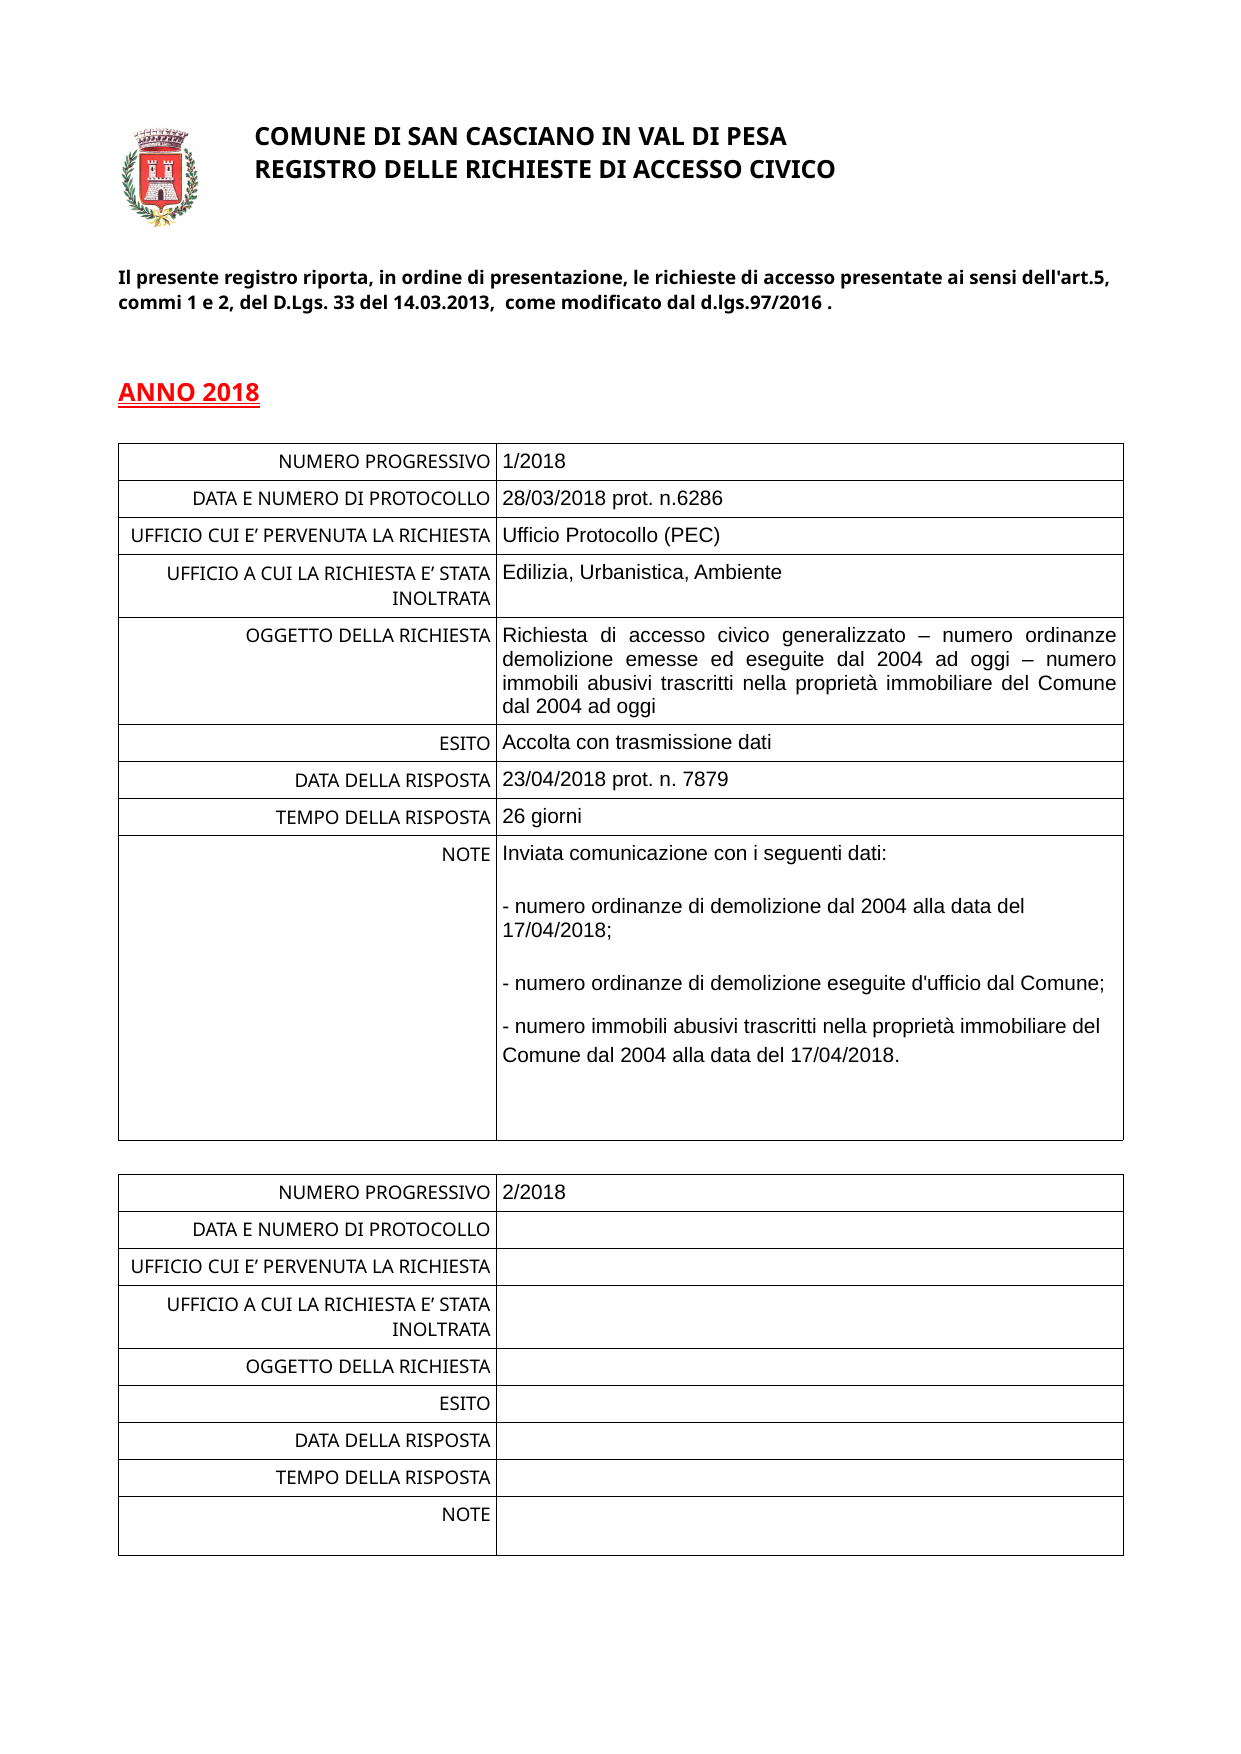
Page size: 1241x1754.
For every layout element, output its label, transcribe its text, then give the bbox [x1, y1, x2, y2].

table_cell NOTE [119, 836, 496, 1139]
table_header 1/2018 [497, 444, 1123, 480]
table_cell Edilizia, Urbanistica, Ambiente [497, 555, 1123, 617]
text Il presente registro riporta, in ordine di presentazione, le richieste di accesso presentate ai sensi dell'art.5, commi 1 e 2, del D.Lgs. 33 del 14.03.2013, come modificato dal d.lgs.97/2016 . [118, 264, 1122, 315]
table_cell ESITO [119, 1386, 496, 1422]
table_cell [497, 1460, 1123, 1496]
table_cell 23/04/2018 prot. n. 7879 [497, 762, 1123, 798]
table_cell Richiesta di accesso civico generalizzato – numero ordinanze demolizione emesse ed eseguite dal 2004 ad oggi – numero immobili abusivi trascritti nella proprietà immobiliare del Comune dal 2004 ad oggi [497, 618, 1123, 724]
table_cell UFFICIO CUI E’ PERVENUTA LA RICHIESTA [119, 518, 496, 554]
table_header NUMERO PROGRESSIVO [119, 1175, 496, 1211]
table_cell TEMPO DELLA RISPOSTA [119, 799, 496, 835]
table_cell UFFICIO A CUI LA RICHIESTA E’ STATA INOLTRATA [119, 555, 496, 617]
table_cell Inviata comunicazione con i seguenti dati: - numero ordinanze di demolizione dal 2004 alla data del 17/04/2018; - numero ordinanze di demolizione eseguite d'ufficio dal Comune; - numero immobili abusivi trascritti nella proprietà immobiliare del Comune dal 2004 alla data del 17/04/2018. [497, 836, 1123, 1139]
table_cell NOTE [119, 1497, 496, 1555]
text ANNO 2018 [118, 375, 1122, 409]
table_cell TEMPO DELLA RISPOSTA [119, 1460, 496, 1496]
table_cell [497, 1497, 1123, 1555]
table_cell [497, 1249, 1123, 1285]
table_cell [497, 1349, 1123, 1385]
table_cell UFFICIO A CUI LA RICHIESTA E’ STATA INOLTRATA [119, 1286, 496, 1348]
table_cell DATA DELLA RISPOSTA [119, 1423, 496, 1459]
table_cell Ufficio Protocollo (PEC) [497, 518, 1123, 554]
table_cell DATA DELLA RISPOSTA [119, 762, 496, 798]
text REGISTRO DELLE RICHIESTE DI ACCESSO CIVICO [254, 152, 1122, 186]
table_cell [497, 1423, 1123, 1459]
table_cell [497, 1386, 1123, 1422]
picture [121, 122, 201, 230]
text COMUNE DI SAN CASCIANO IN VAL DI PESA [254, 118, 1122, 152]
table_cell [497, 1286, 1123, 1348]
table_cell ESITO [119, 725, 496, 761]
table_cell UFFICIO CUI E’ PERVENUTA LA RICHIESTA [119, 1249, 496, 1285]
table_cell [497, 1212, 1123, 1248]
table_cell 26 giorni [497, 799, 1123, 835]
table_header NUMERO PROGRESSIVO [119, 444, 496, 480]
table_cell DATA E NUMERO DI PROTOCOLLO [119, 1212, 496, 1248]
table_header 2/2018 [497, 1175, 1123, 1211]
table_cell 28/03/2018 prot. n.6286 [497, 481, 1123, 517]
table_cell OGGETTO DELLA RICHIESTA [119, 1349, 496, 1385]
table_cell Accolta con trasmissione dati [497, 725, 1123, 761]
table_cell DATA E NUMERO DI PROTOCOLLO [119, 481, 496, 517]
table_cell OGGETTO DELLA RICHIESTA [119, 618, 496, 724]
